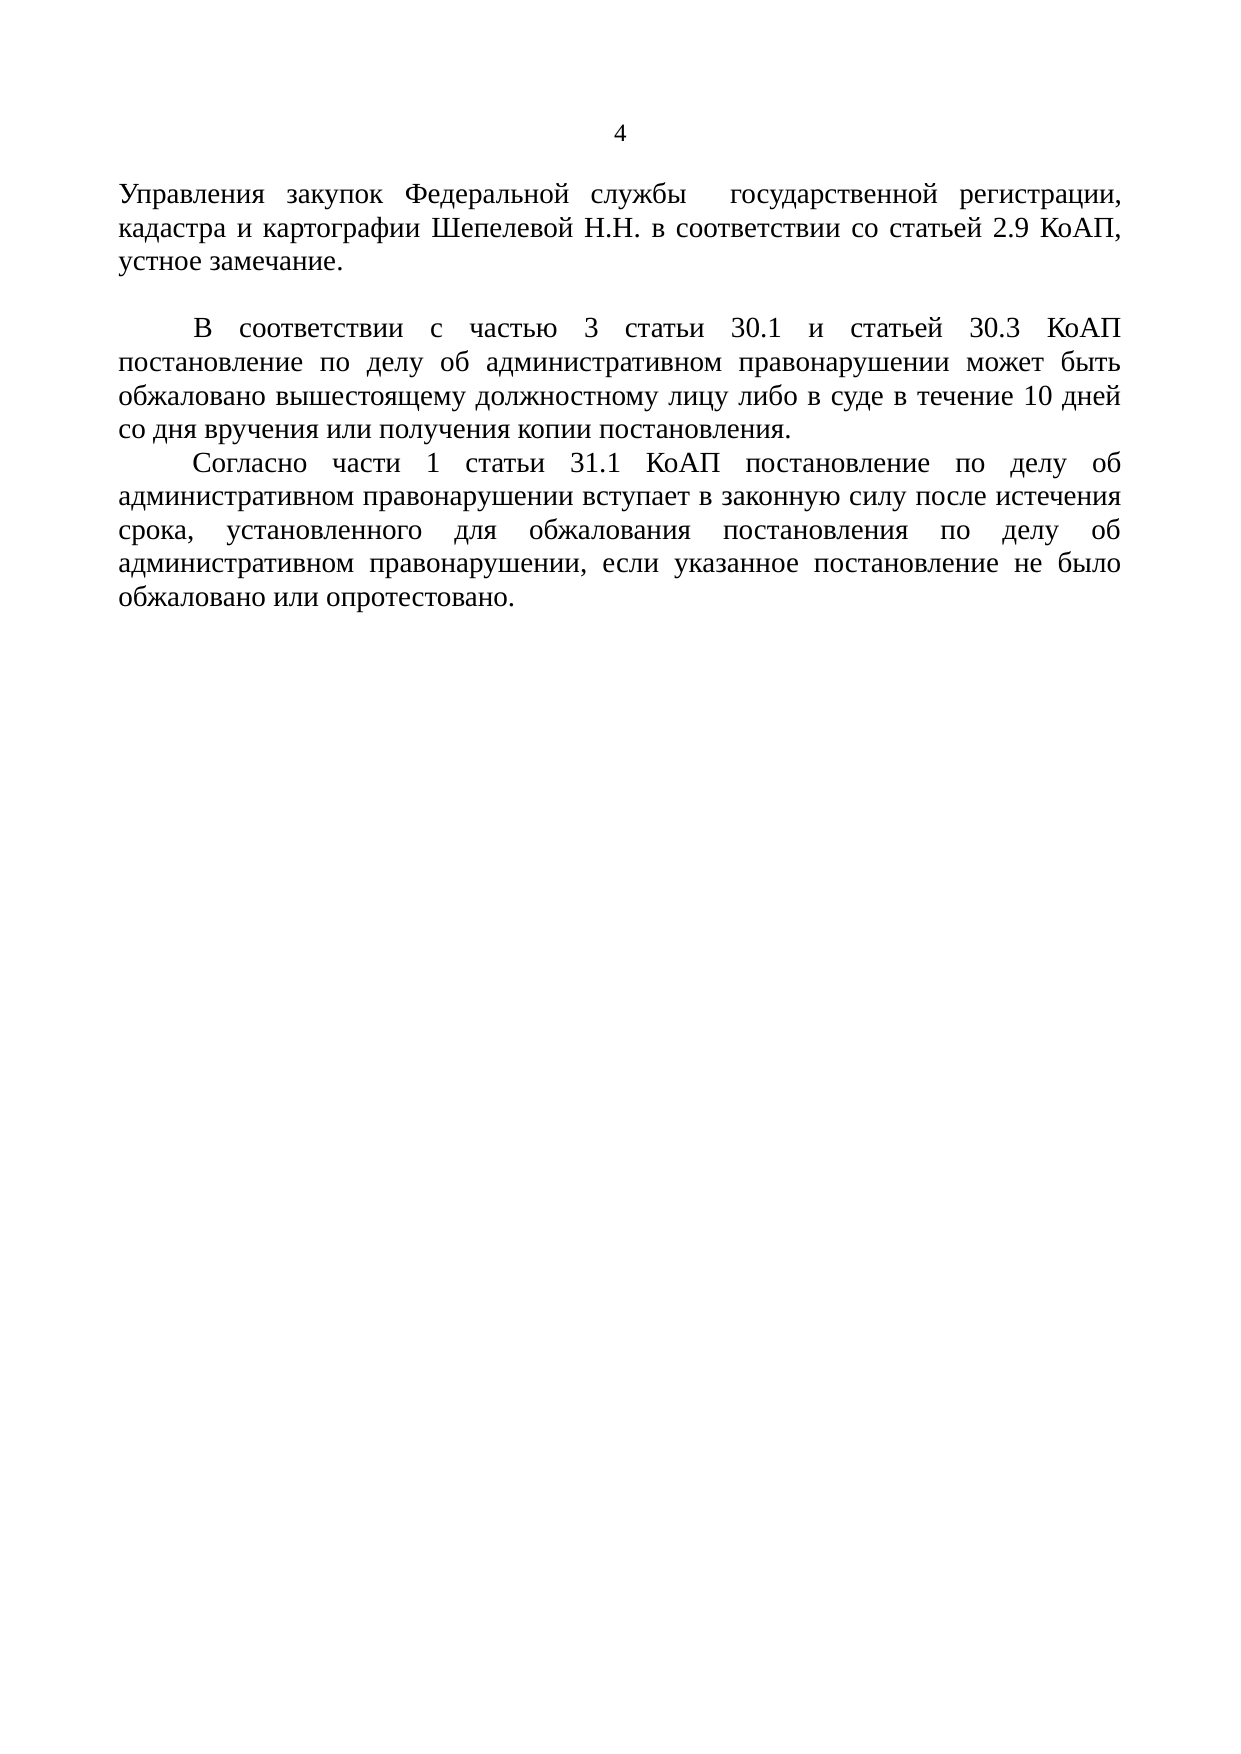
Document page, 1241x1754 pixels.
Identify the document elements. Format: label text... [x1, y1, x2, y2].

list Управления закупок Федеральной службы государственной регистрации, кадастра и картографии Шепелевой Н.Н. в соответствии со статьей 2.9 КоАП, устное замечание. [118, 176, 1122, 277]
text Согласно части 1 статьи 31.1 КоАП постановление по делу об административном правонарушении вступает в законную силу после истечения срока, установленного для обжалования постановления по делу об административном правонарушении, если указанное постановление не было обжаловано или опротестовано. [118, 445, 1122, 612]
text В соответствии с частью 3 статьи 30.1 и статьей 30.3 КоАП постановление по делу об административном правонарушении может быть обжаловано вышестоящему должностному лицу либо в суде в течение 10 дней со дня вручения или получения копии постановления. [118, 311, 1122, 445]
